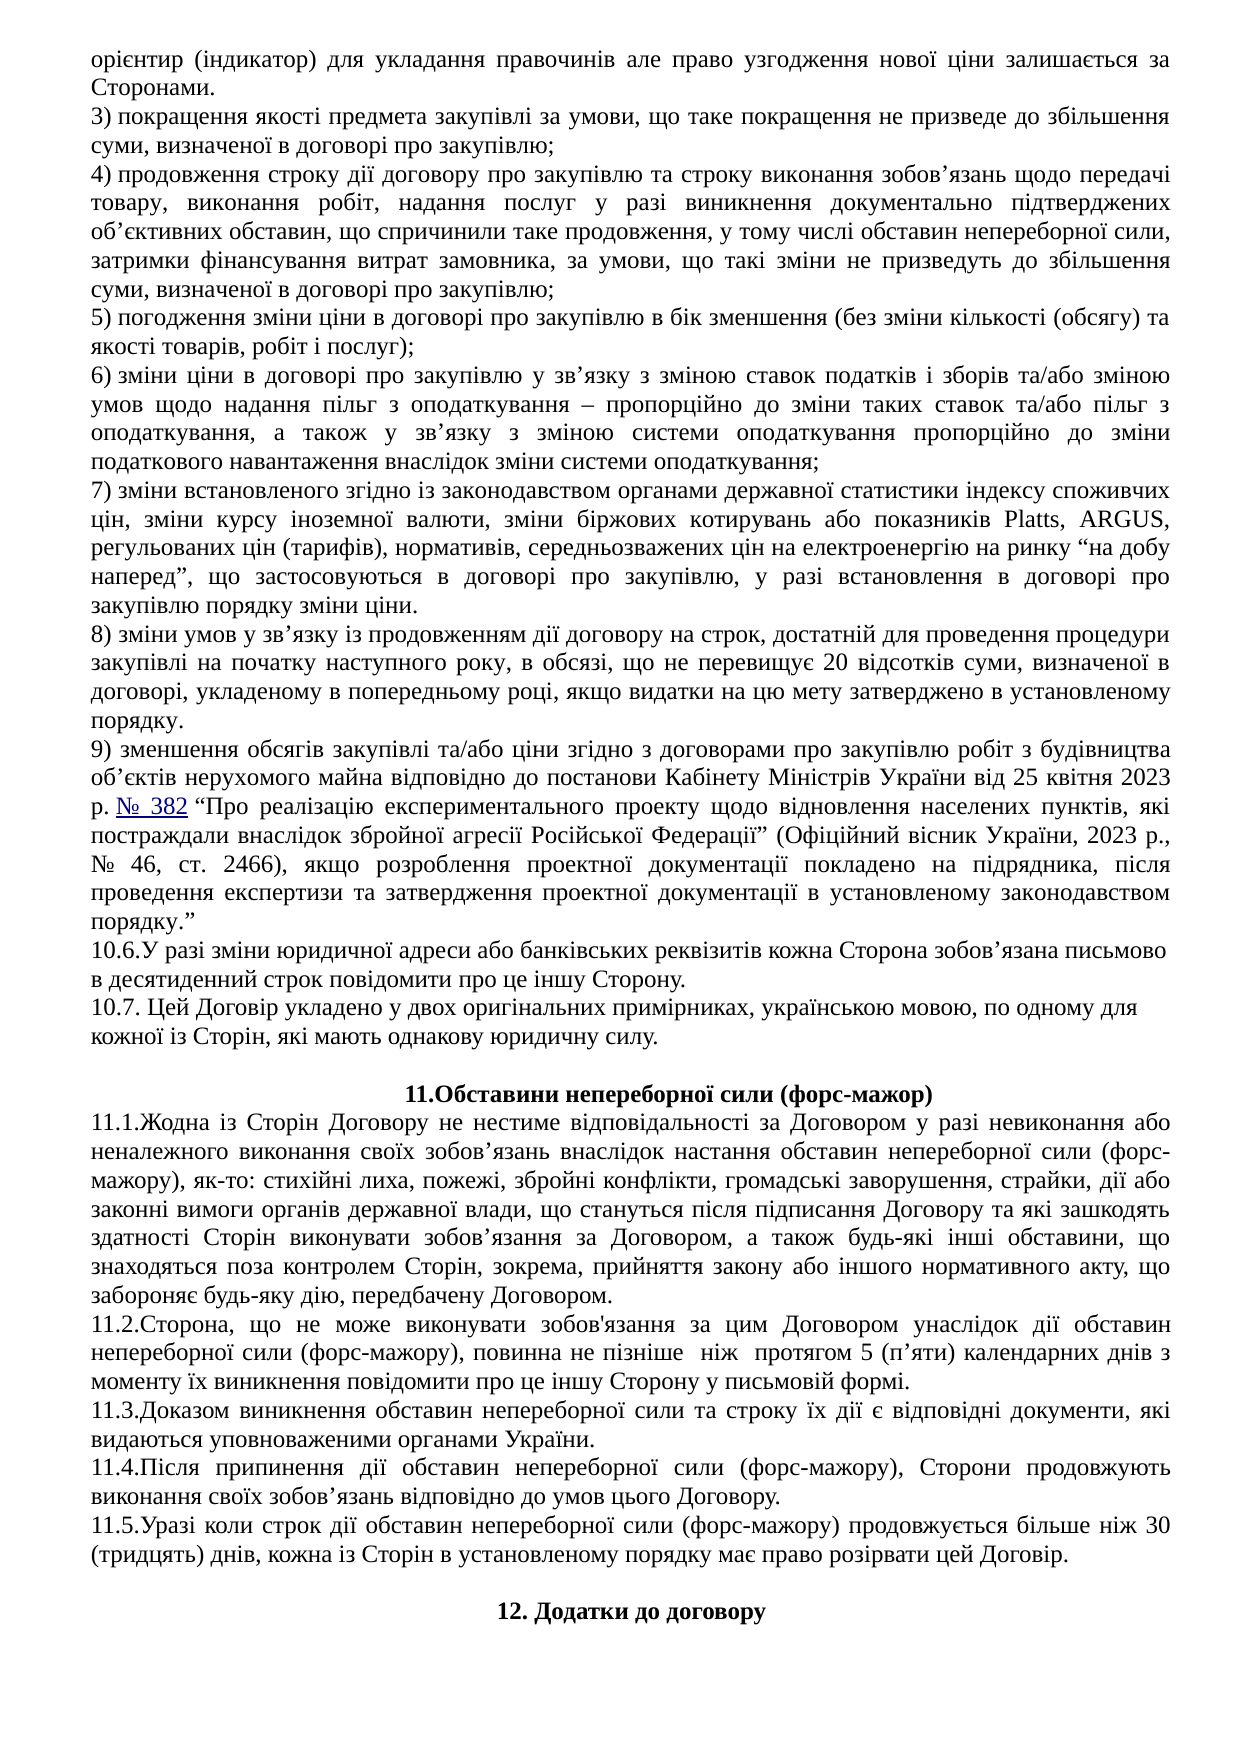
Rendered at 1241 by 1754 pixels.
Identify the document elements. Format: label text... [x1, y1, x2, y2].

text 10.6.У разі зміни юридичної адреси або банківських реквізитів кожна Сторона зобов’язана письмово в десятиденний строк повідомити про це іншу Сторону. [91, 935, 1172, 992]
text орієнтир (індикатор) для укладання правочинів але право узгодження нової ціни залишається за Сторонами. [91, 44, 1172, 101]
text 4) продовження строку дії договору про закупівлю та строку виконання зобов’язань щодо передачі товару, виконання робіт, надання послуг у разі виникнення документально підтверджених об’єктивних обставин, що спричинили таке продовження, у тому числі обставин непереборної сили, затримки фінансування витрат замовника, за умови, що такі зміни не призведуть до збільшення суми, визначеної в договорі про закупівлю; [91, 159, 1172, 302]
text 11.2.Сторона, що не може виконувати зобов'язання за цим Договором унаслідок дії обставин непереборної сили (форс-мажору), повинна не пізніше ніж протягом 5 (п’яти) календарних днів з моменту їх виникнення повідомити про це іншу Сторону у письмовій формі. [91, 1309, 1172, 1395]
text 3) покращення якості предмета закупівлі за умови, що таке покращення не призведе до збільшення суми, визначеної в договорі про закупівлю; [91, 101, 1172, 159]
text 7) зміни встановленого згідно із законодавством органами державної статистики індексу споживчих цін, зміни курсу іноземної валюти, зміни біржових котирувань або показників Platts, ARGUS, регульованих цін (тарифів), нормативів, середньозважених цін на електроенергію на ринку “на добу наперед”, що застосовуються в договорі про закупівлю, у разі встановлення в договорі про закупівлю порядку зміни ціни. [91, 475, 1172, 619]
text 11.4.Після припинення дії обставин непереборної сили (форс-мажору), Сторони продовжують виконання своїх зобов’язань відповідно до умов цього Договору. [91, 1452, 1172, 1510]
text 8) зміни умов у зв’язку із продовженням дії договору на строк, достатній для проведення процедури закупівлі на початку наступного року, в обсязі, що не перевищує 20 відсотків суми, визначеної в договорі, укладеному в попередньому році, якщо видатки на цю мету затверджено в установленому порядку. [91, 619, 1172, 734]
text 10.7. Цей Договір укладено у двох оригінальних примірниках, українською мовою, по одному для кожної із Сторін, які мають однакову юридичну силу. [91, 992, 1172, 1050]
text 5) погодження зміни ціни в договорі про закупівлю в бік зменшення (без зміни кількості (обсягу) та якості товарів, робіт і послуг); [91, 302, 1172, 360]
text 11.1.Жодна із Сторін Договору не нестиме відповідальності за Договором у разі невиконання або неналежного виконання своїх зобов’язань внаслідок настання обставин непереборної сили (форс-мажору), як-то: стихійні лиха, пожежі, збройні конфлікти, громадські заворушення, страйки, дії або законні вимоги органів державної влади, що стануться після підписання Договору та які зашкодять здатності Сторін виконувати зобов’язання за Договором, а також будь-які інші обставини, що знаходяться поза контролем Сторін, зокрема, прийняття закону або іншого нормативного акту, що забороняє будь-яку дію, передбачену Договором. [91, 1107, 1172, 1309]
list Обставини непереборної сили (форс-мажор) [166, 1079, 1172, 1107]
text 11.5.Уразі коли строк дії обставин непереборної сили (форс-мажору) продовжується більше ніж 30 (тридцять) днів, кожна із Сторін в установленому порядку має право розірвати цей Договір. [91, 1510, 1172, 1567]
text 11.3.Доказом виникнення обставин непереборної сили та строку їх дії є відповідні документи, які видаються уповноваженими органами України. [91, 1395, 1172, 1452]
text 6) зміни ціни в договорі про закупівлю у зв’язку з зміною ставок податків і зборів та/або зміною умов щодо надання пільг з оподаткування – пропорційно до зміни таких ставок та/або пільг з оподаткування, а також у зв’язку з зміною системи оподаткування пропорційно до зміни податкового навантаження внаслідок зміни системи оподаткування; [91, 360, 1172, 475]
text 9) зменшення обсягів закупівлі та/або ціни згідно з договорами про закупівлю робіт з будівництва об’єктів нерухомого майна відповідно до постанови Кабінету Міністрів України від 25 квітня 2023 р. № 382 “Про реалізацію експериментального проекту щодо відновлення населених пунктів, які постраждали внаслідок збройної агресії Російської Федерації” (Офіційний вісник України, 2023 р., № 46, ст. 2466), якщо розроблення проектної документації покладено на підрядника, після проведення експертизи та затвердження проектної документації в установленому законодавством порядку.” [91, 734, 1172, 935]
text 12. Додатки до договору [91, 1596, 1172, 1625]
